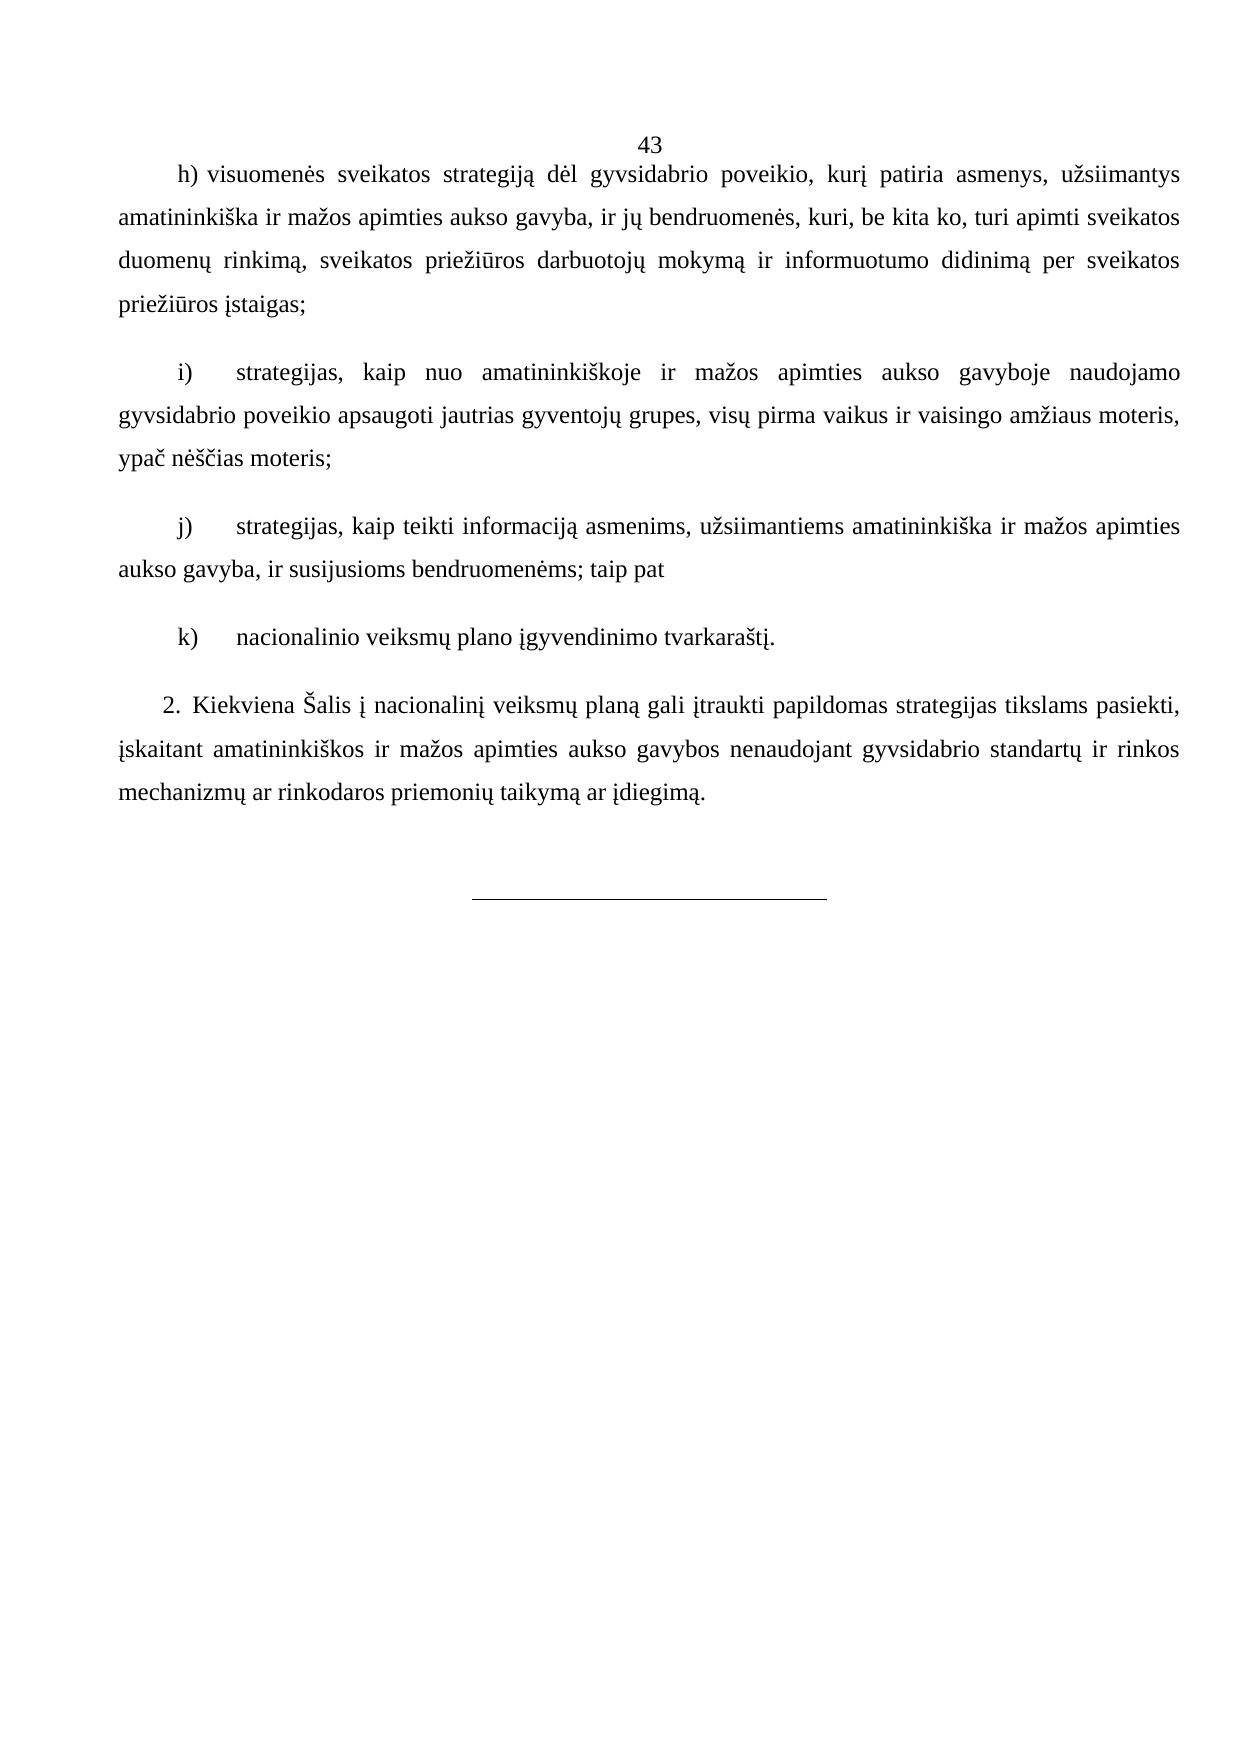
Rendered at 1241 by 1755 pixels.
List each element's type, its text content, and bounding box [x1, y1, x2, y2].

text 2. Kiekviena Šalis į nacionalinį veiksmų planą gali įtraukti papildomas strategijas tikslams pasiekti, įskaitant amatininkiškos ir mažos apimties aukso gavybos nenaudojant gyvsidabrio standartų ir rinkos mechanizmų ar rinkodaros priemonių taikymą ar įdiegimą. [118, 691, 1181, 806]
text j) strategijas, kaip teikti informaciją asmenims, užsiimantiems amatininkiška ir mažos apimties aukso gavyba, ir susijusioms bendruomenėms; taip pat [118, 511, 1181, 583]
text h) visuomenės sveikatos strategiją dėl gyvsidabrio poveikio, kurį patiria asmenys, užsiimantys amatininkiška ir mažos apimties aukso gavyba, ir jų bendruomenės, kuri, be kita ko, turi apimti sveikatos duomenų rinkimą, sveikatos priežiūros darbuotojų mokymą ir informuotumo didinimą per sveikatos priežiūros įstaigas; [118, 159, 1181, 317]
text i) strategijas, kaip nuo amatininkiškoje ir mažos apimties aukso gavyboje naudojamo gyvsidabrio poveikio apsaugoti jautrias gyventojų grupes, visų pirma vaikus ir vaisingo amžiaus moteris, ypač nėščias moteris; [118, 357, 1181, 472]
text k) nacionalinio veiksmų plano įgyvendinimo tvarkaraštį. [118, 622, 1181, 651]
